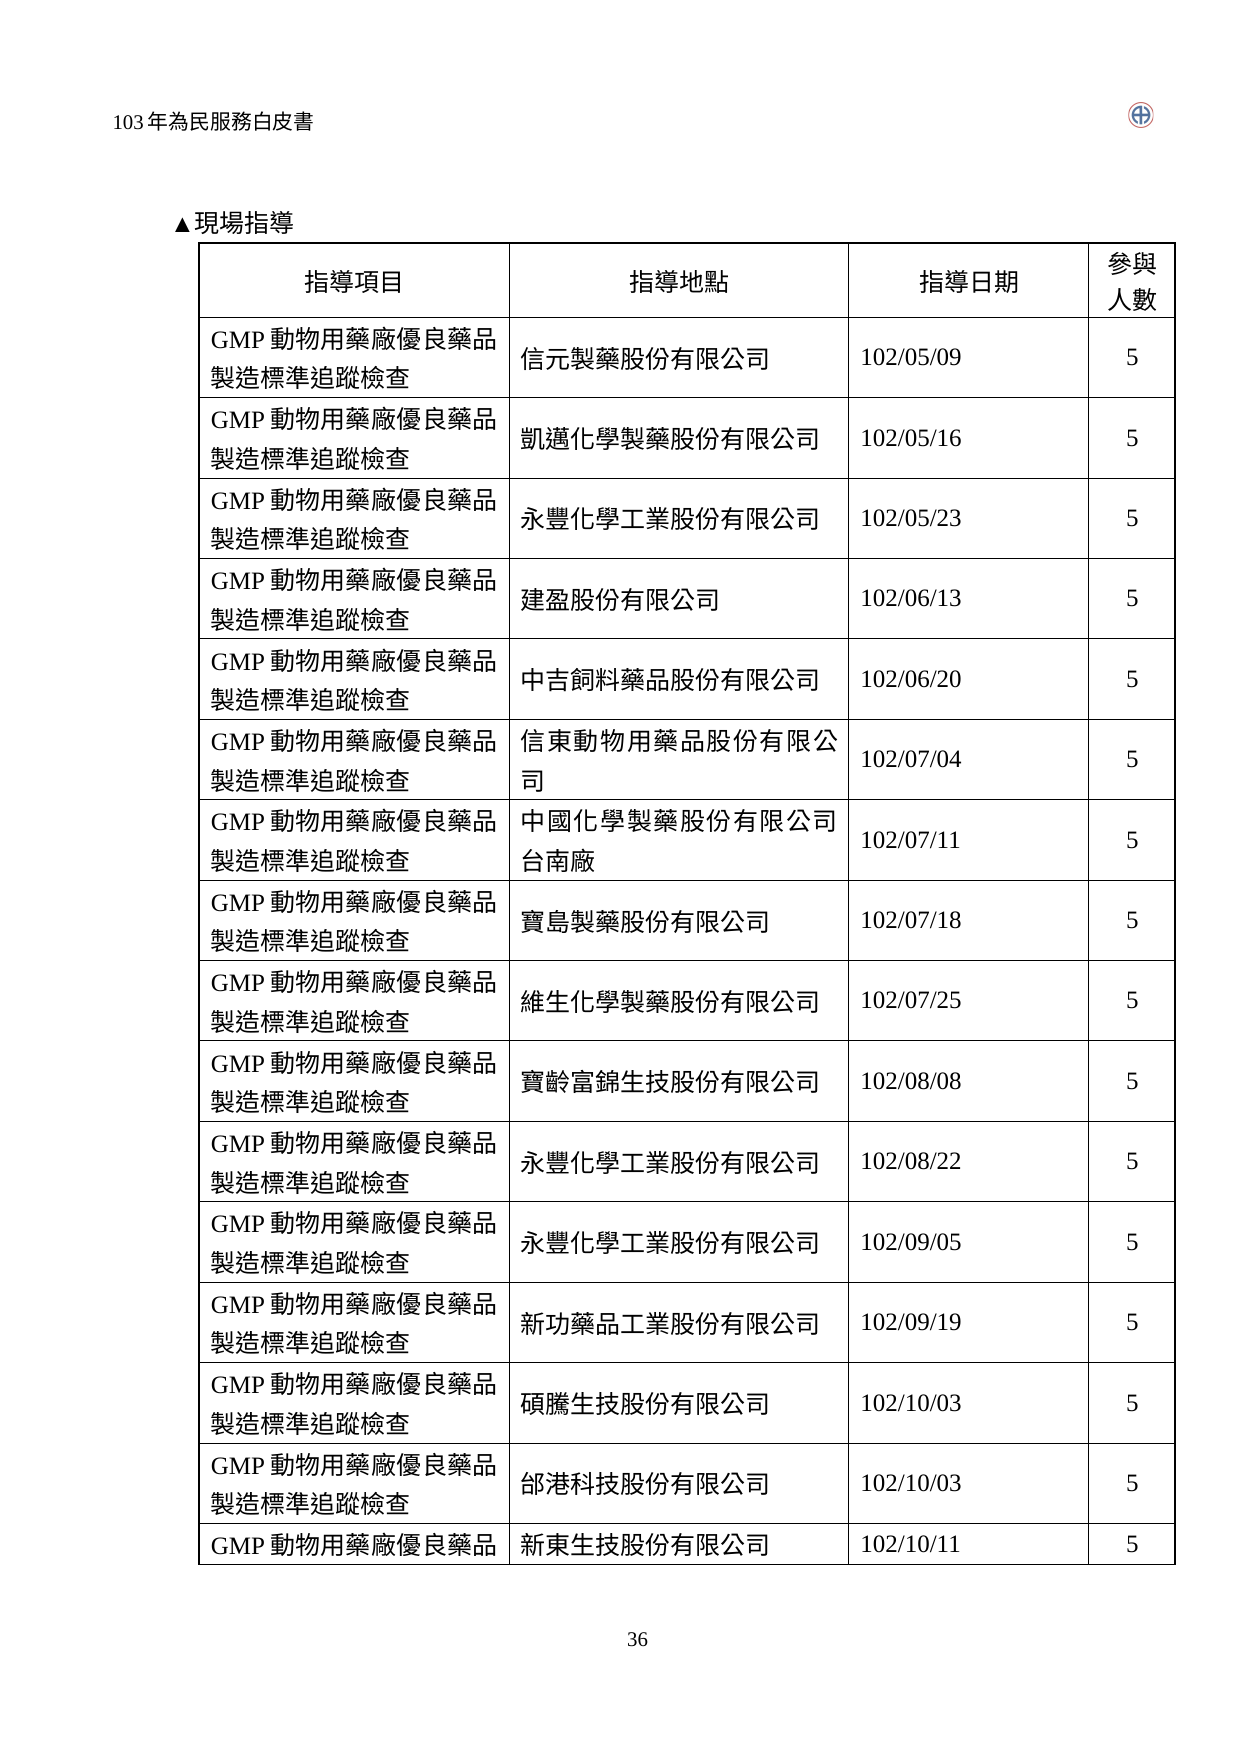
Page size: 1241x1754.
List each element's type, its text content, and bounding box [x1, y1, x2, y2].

table_cell 102/05/16 [849, 398, 1088, 477]
table_cell 永豐化學工業股份有限公司 [510, 479, 848, 558]
table_cell 102/09/05 [849, 1202, 1088, 1282]
table_cell GMP動物用藥廠優良藥品製造標準追蹤檢查 [200, 1122, 509, 1201]
table_cell 邰港科技股份有限公司 [510, 1444, 848, 1523]
table_cell 5 [1089, 398, 1174, 477]
table_cell 永豐化學工業股份有限公司 [510, 1122, 848, 1201]
table_cell 中吉飼料藥品股份有限公司 [510, 639, 848, 719]
table_cell GMP動物用藥廠優良藥品製造標準追蹤檢查 [200, 639, 509, 719]
table_cell 102/10/03 [849, 1444, 1088, 1523]
table_cell GMP動物用藥廠優良藥品製造標準追蹤檢查 [200, 1283, 509, 1362]
table_cell 5 [1089, 720, 1174, 799]
table_header 指導地點 [510, 244, 848, 317]
table_cell GMP動物用藥廠優良藥品製造標準追蹤檢查 [200, 398, 509, 477]
table_cell 信東動物用藥品股份有限公司 [510, 720, 848, 799]
table_cell 凱邁化學製藥股份有限公司 [510, 398, 848, 477]
table_cell GMP動物用藥廠優良藥品製造標準追蹤檢查 [200, 559, 509, 638]
table_cell 碩騰生技股份有限公司 [510, 1363, 848, 1442]
picture [1128, 102, 1154, 128]
table_cell 5 [1089, 318, 1174, 397]
table_cell 102/05/23 [849, 479, 1088, 558]
table_cell 5 [1089, 961, 1174, 1040]
table_cell 信元製藥股份有限公司 [510, 318, 848, 397]
table_cell GMP動物用藥廠優良藥品製造標準追蹤檢查 [200, 1363, 509, 1442]
table_cell 102/08/08 [849, 1041, 1088, 1121]
table_cell 永豐化學工業股份有限公司 [510, 1202, 848, 1282]
table_cell 5 [1089, 1122, 1174, 1201]
table_cell 寶齡富錦生技股份有限公司 [510, 1041, 848, 1121]
table_cell 102/09/19 [849, 1283, 1088, 1362]
table_cell 102/05/09 [849, 318, 1088, 397]
table_cell 102/06/13 [849, 559, 1088, 638]
table_cell 5 [1089, 1524, 1174, 1563]
table_cell GMP動物用藥廠優良藥品製造標準追蹤檢查 [200, 800, 509, 879]
table_cell 5 [1089, 1202, 1174, 1282]
table_cell 中國化學製藥股份有限公司台南廠 [510, 800, 848, 879]
text ▲現場指導 [170, 202, 1162, 242]
table_cell GMP動物用藥廠優良藥品製造標準追蹤檢查 [200, 318, 509, 397]
table_cell 5 [1089, 479, 1174, 558]
table_cell 102/10/11 [849, 1524, 1088, 1563]
table_cell 102/07/25 [849, 961, 1088, 1040]
table_cell 102/07/11 [849, 800, 1088, 879]
table_header 指導項目 [200, 244, 509, 317]
table_cell 5 [1089, 1283, 1174, 1362]
table_cell GMP動物用藥廠優良藥品製造標準追蹤檢查 [200, 1444, 509, 1523]
table_cell 102/08/22 [849, 1122, 1088, 1201]
table_cell 5 [1089, 639, 1174, 719]
table_cell GMP動物用藥廠優良藥品 [200, 1524, 509, 1563]
table_cell 5 [1089, 881, 1174, 960]
table_header 參與 人數 [1089, 244, 1174, 317]
table_cell 5 [1089, 1041, 1174, 1121]
table_cell GMP動物用藥廠優良藥品製造標準追蹤檢查 [200, 479, 509, 558]
table_cell 5 [1089, 1363, 1174, 1442]
table_cell 102/07/18 [849, 881, 1088, 960]
table_cell 102/10/03 [849, 1363, 1088, 1442]
table_cell GMP動物用藥廠優良藥品製造標準追蹤檢查 [200, 720, 509, 799]
table_cell GMP動物用藥廠優良藥品製造標準追蹤檢查 [200, 881, 509, 960]
table_cell 寶島製藥股份有限公司 [510, 881, 848, 960]
table_cell GMP動物用藥廠優良藥品製造標準追蹤檢查 [200, 961, 509, 1040]
table_header 指導日期 [849, 244, 1088, 317]
table_cell 102/06/20 [849, 639, 1088, 719]
table_cell 5 [1089, 800, 1174, 879]
table_cell 建盈股份有限公司 [510, 559, 848, 638]
table_cell 5 [1089, 1444, 1174, 1523]
table_cell 新功藥品工業股份有限公司 [510, 1283, 848, 1362]
table_cell 102/07/04 [849, 720, 1088, 799]
table_cell GMP動物用藥廠優良藥品製造標準追蹤檢查 [200, 1202, 509, 1282]
table_cell 新東生技股份有限公司 [510, 1524, 848, 1563]
table_cell 維生化學製藥股份有限公司 [510, 961, 848, 1040]
table_cell GMP動物用藥廠優良藥品製造標準追蹤檢查 [200, 1041, 509, 1121]
table_cell 5 [1089, 559, 1174, 638]
